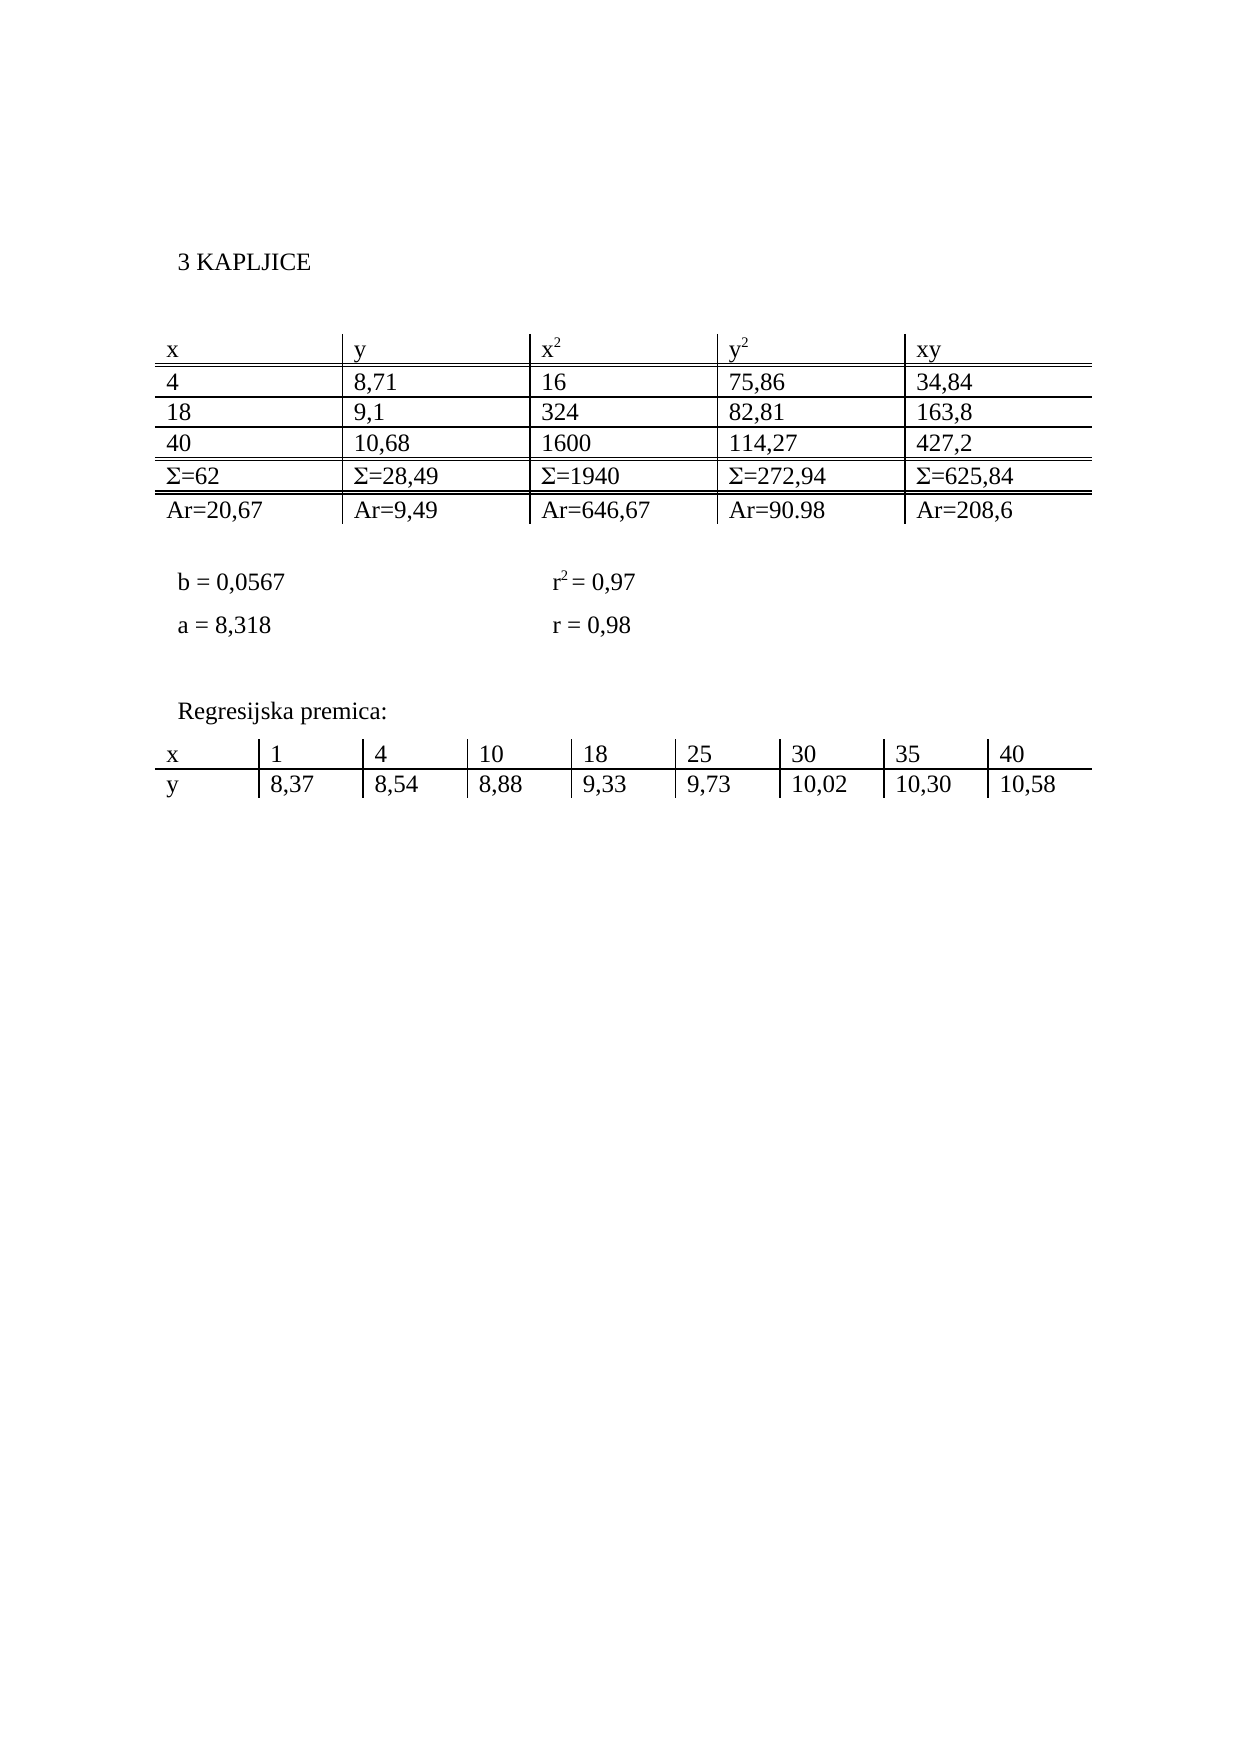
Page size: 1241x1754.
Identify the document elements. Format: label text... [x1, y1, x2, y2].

table_cell 163,8 [906, 398, 1092, 426]
text 3 KAPLJICE [177, 247, 1092, 276]
table_cell 8,54 [364, 770, 467, 798]
table_cell 4 [155, 367, 342, 396]
table_header y2 [718, 334, 904, 362]
table_header 4 [364, 739, 467, 768]
table_cell 82,81 [718, 398, 904, 426]
table_header 1 [260, 739, 362, 768]
table_header 10 [468, 739, 571, 768]
table_cell Ar=646,67 [531, 495, 717, 523]
table_cell 16 [531, 367, 717, 396]
table_cell =272,94 [718, 461, 904, 490]
table_cell 324 [531, 398, 717, 426]
table_cell 34,84 [906, 367, 1092, 396]
table_cell 10,68 [343, 428, 529, 457]
table_cell 10,02 [781, 770, 883, 798]
table_header 40 [989, 739, 1092, 768]
table_cell 9,1 [343, 398, 529, 426]
table_cell Ar=9,49 [343, 495, 529, 523]
table_header 25 [676, 739, 779, 768]
table_cell Ar=20,67 [155, 495, 342, 523]
table_cell =625,84 [906, 461, 1092, 490]
table_cell 9,33 [572, 770, 675, 798]
table_cell =1940 [531, 461, 717, 490]
text b = 0,0567 r2 = 0,97 [177, 567, 1092, 595]
table_cell 10,30 [885, 770, 987, 798]
table_cell 8,88 [468, 770, 571, 798]
table_header x [155, 739, 258, 768]
table_header xy [906, 334, 1092, 362]
table_cell 114,27 [718, 428, 904, 457]
table_cell 18 [155, 398, 342, 426]
text a = 8,318 r = 0,98 [177, 610, 1092, 638]
table_cell =62 [155, 461, 342, 490]
table_cell y [155, 770, 258, 798]
table_cell 9,73 [676, 770, 779, 798]
table_header 30 [781, 739, 883, 768]
table_cell 8,71 [343, 367, 529, 396]
table_header 18 [572, 739, 675, 768]
table_cell Ar=90.98 [718, 495, 904, 523]
table_header x2 [531, 334, 717, 362]
text Regresijska premica: [177, 696, 1092, 725]
table_cell =28,49 [343, 461, 529, 490]
table_cell Ar=208,6 [906, 495, 1092, 523]
table_header y [343, 334, 529, 362]
table_header x [155, 334, 342, 362]
table_header 35 [885, 739, 987, 768]
table_cell 427,2 [906, 428, 1092, 457]
table_cell 8,37 [260, 770, 362, 798]
table_cell 75,86 [718, 367, 904, 396]
table_cell 40 [155, 428, 342, 457]
table_cell 1600 [531, 428, 717, 457]
table_cell 10,58 [989, 770, 1092, 798]
